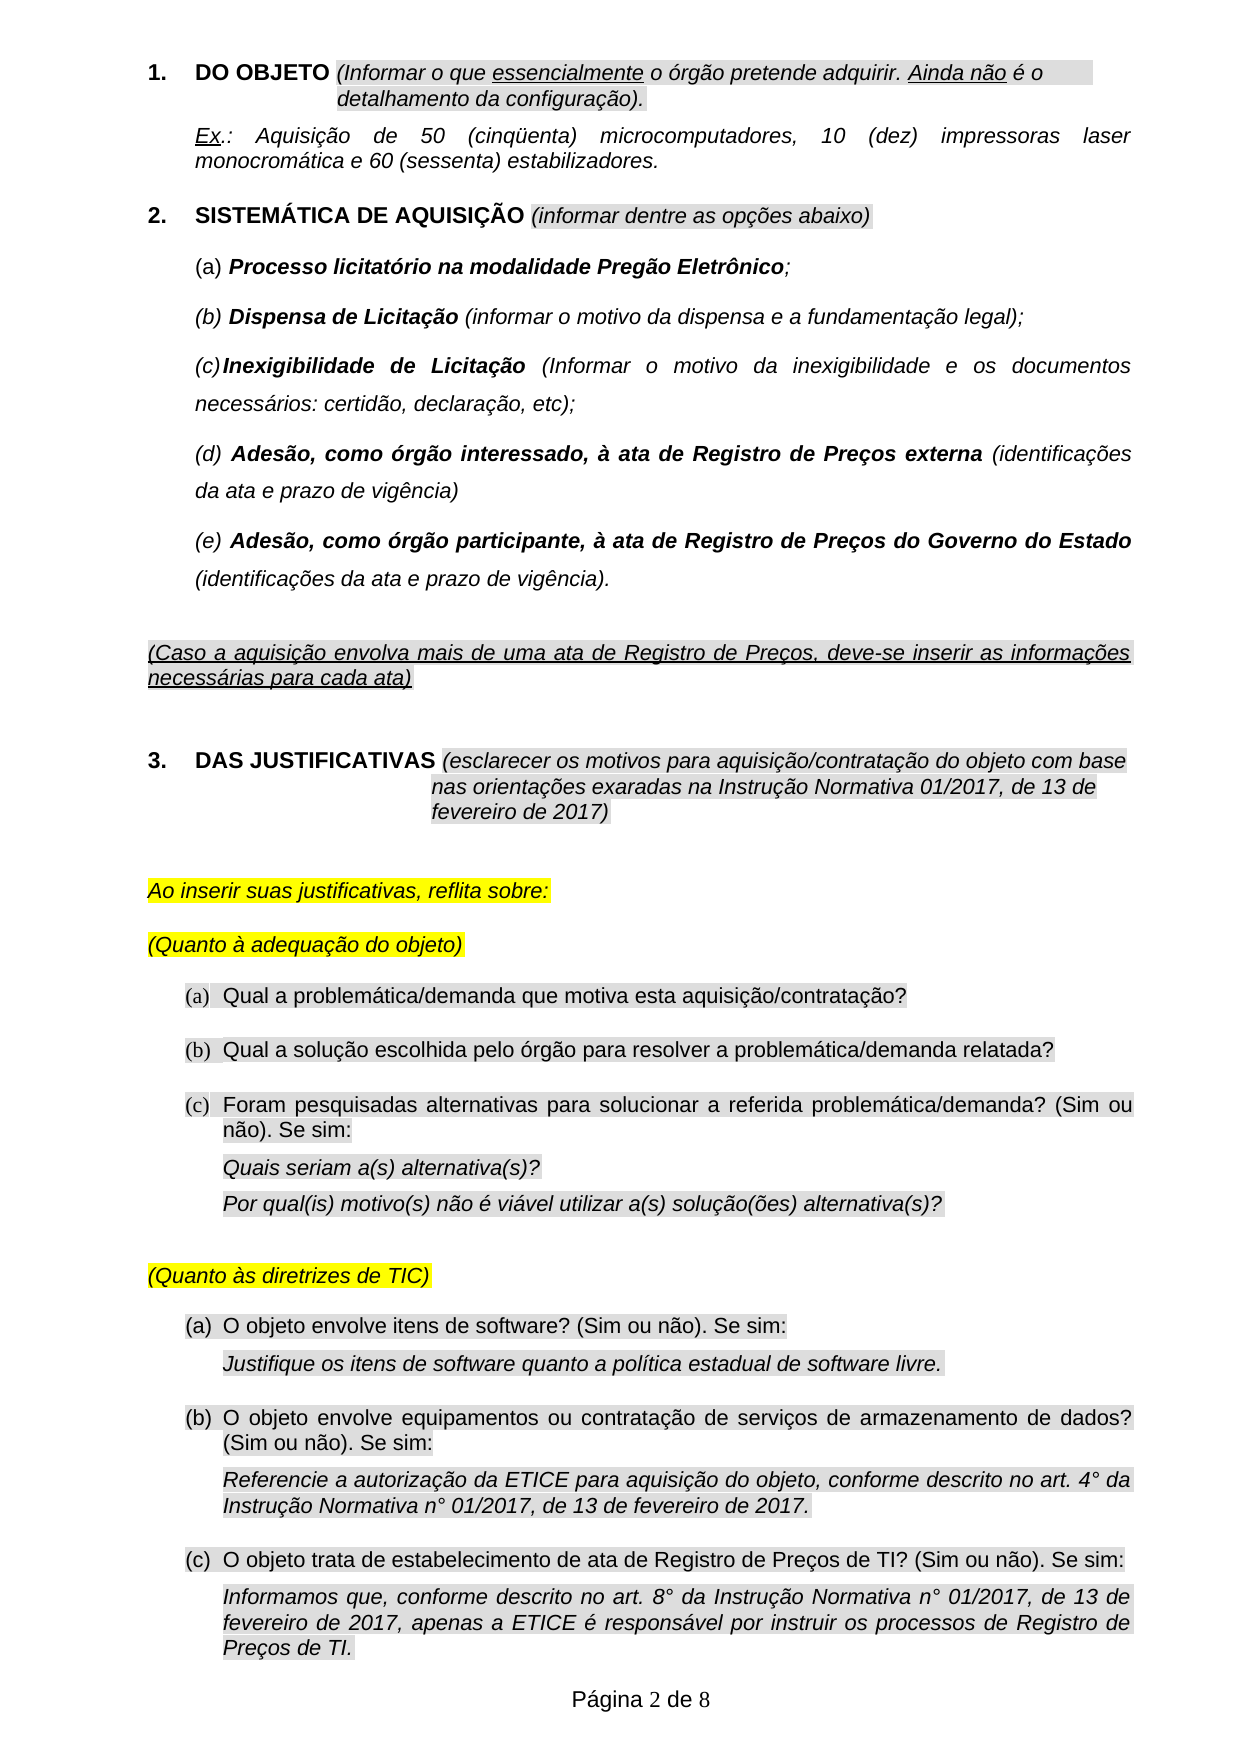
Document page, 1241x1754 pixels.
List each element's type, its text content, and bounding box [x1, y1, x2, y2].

list Adesão, como órgão interessado, à ata de Registro de Preços externa (identificações da ata e prazo de vigência) [195, 441, 1134, 504]
list O objeto envolve itens de software? (Sim ou não). Se sim: [185, 1313, 1134, 1339]
list Informamos que, conforme descrito no art. 8° da Instrução Normativa n° 01/2017, de 13 de fevereiro de 2017, apenas a ETICE é responsável por instruir os processos de Registro de Preços de TI. [185, 1584, 1134, 1660]
list Dispensa de Licitação (informar o motivo da dispensa e a fundamentação legal); [195, 304, 1134, 329]
subtitle 1. DO OBJETO (Informar o que essencialmente o órgão pretende adquirir. Ainda não é o detalhamento da configuração). [148, 59, 1134, 111]
list Quais seriam a(s) alternativa(s)? [185, 1154, 1134, 1179]
list Inexigibilidade de Licitação (Informar o motivo da inexigibilidade e os documentos necessários: certidão, declaração, etc); [195, 353, 1134, 416]
text Ex.: Aquisição de 50 (cinqüenta) microcomputadores, 10 (dez) impressoras laser monocromática e 60 (sessenta) estabilizadores. [195, 123, 1134, 173]
list O objeto envolve equipamentos ou contratação de serviços de armazenamento de dados? (Sim ou não). Se sim: [185, 1405, 1134, 1456]
text (Quanto à adequação do objeto) [148, 932, 1134, 957]
list O objeto trata de estabelecimento de ata de Registro de Preços de TI? (Sim ou não). Se sim: [185, 1547, 1134, 1572]
text Ao inserir suas justificativas, reflita sobre: [148, 878, 1134, 903]
list Processo licitatório na modalidade Pregão Eletrônico; [195, 254, 1134, 279]
list Qual a solução escolhida pelo órgão para resolver a problemática/demanda relatada? [185, 1037, 1134, 1063]
text (Caso a aquisição envolva mais de uma ata de Registro de Preços, deve-se inserir as informações necessárias para cada ata) [148, 639, 1134, 690]
subtitle 3. DAS JUSTIFICATIVAS (esclarecer os motivos para aquisição/contratação do objeto com base nas orientações exaradas na Instrução Normativa 01/2017, de 13 de fevereiro de 2017) [148, 747, 1134, 824]
text (Quanto às diretrizes de TIC) [148, 1263, 1134, 1288]
list Adesão, como órgão participante, à ata de Registro de Preços do Governo do Estado (identificações da ata e prazo de vigência). [195, 528, 1134, 591]
list Referencie a autorização da ETICE para aquisição do objeto, conforme descrito no art. 4° da Instrução Normativa n° 01/2017, de 13 de fevereiro de 2017. [185, 1467, 1134, 1518]
list Qual a problemática/demanda que motiva esta aquisição/contratação? [185, 982, 1134, 1008]
list Por qual(is) motivo(s) não é viável utilizar a(s) solução(ões) alternativa(s)? [185, 1191, 1134, 1217]
list Justifique os itens de software quanto a política estadual de software livre. [185, 1350, 1134, 1376]
list Foram pesquisadas alternativas para solucionar a referida problemática/demanda? (Sim ou não). Se sim: [185, 1092, 1134, 1143]
subtitle 2. SISTEMÁTICA DE AQUISIÇÃO (informar dentre as opções abaixo) [148, 202, 1134, 229]
